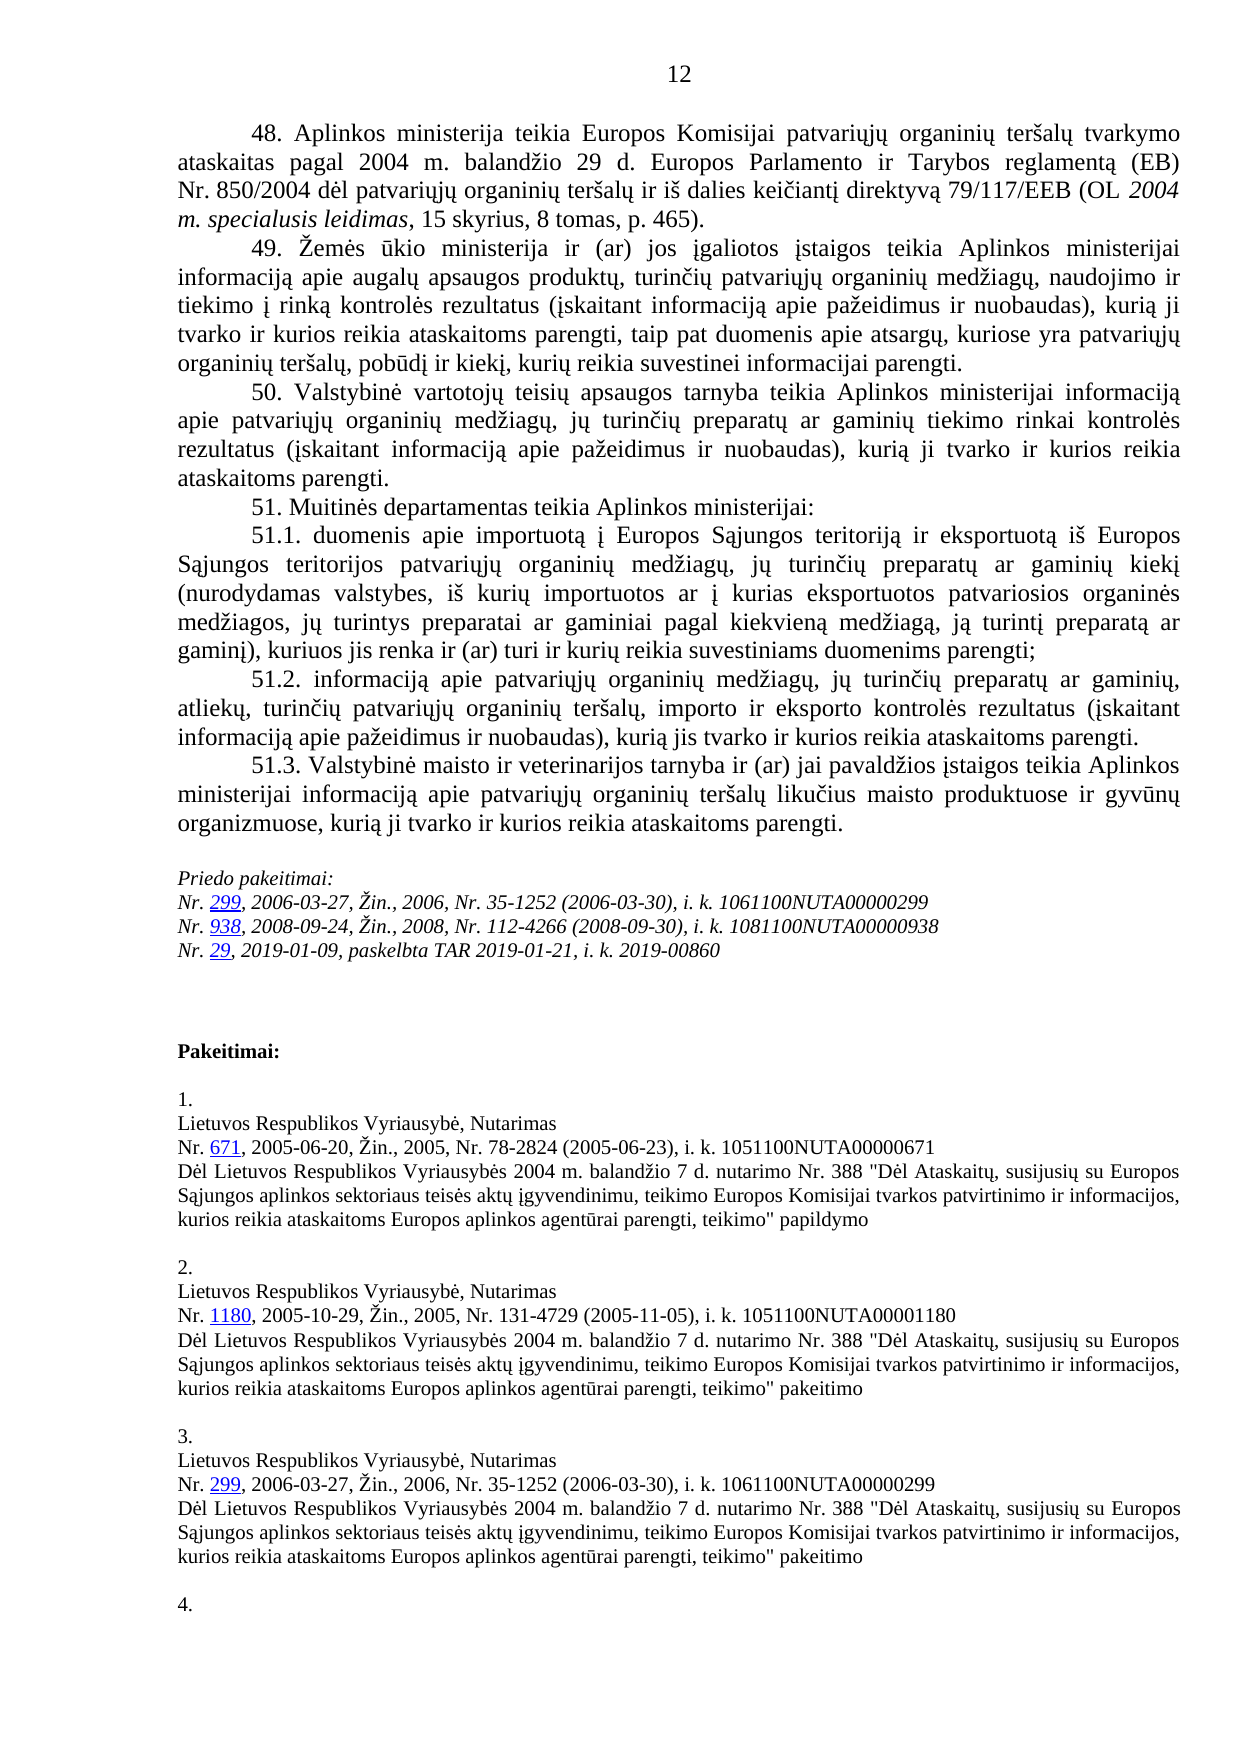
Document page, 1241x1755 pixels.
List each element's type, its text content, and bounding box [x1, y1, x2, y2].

text 51.3. Valstybinė maisto ir veterinarijos tarnyba ir (ar) jai pavaldžios įstaigos teikia Aplinkos ministerijai informaciją apie patvariųjų organinių teršalų likučius maisto produktuose ir gyvūnų organizmuose, kurią ji tvarko ir kurios reikia ataskaitoms parengti. [177, 751, 1181, 837]
text 51. Muitinės departamentas teikia Aplinkos ministerijai: [177, 492, 1181, 521]
text Lietuvos Respublikos Vyriausybė, Nutarimas [177, 1279, 1181, 1303]
text Nr. 1180, 2005-10-29, Žin., 2005, Nr. 131-4729 (2005-11-05), i. k. 1051100NUTA00001180 [177, 1303, 1181, 1327]
text Nr. 29, 2019-01-09, paskelbta TAR 2019-01-21, i. k. 2019-00860 [177, 938, 1181, 962]
text 1. [177, 1087, 1181, 1111]
text Lietuvos Respublikos Vyriausybė, Nutarimas [177, 1111, 1181, 1135]
text 3. [177, 1424, 1181, 1448]
text 51.1. duomenis apie importuotą į Europos Sąjungos teritoriją ir eksportuotą iš Europos Sąjungos teritorijos patvariųjų organinių medžiagų, jų turinčių preparatų ar gaminių kiekį (nurodydamas valstybes, iš kurių importuotos ar į kurias eksportuotos patvariosios organinės medžiagos, jų turintys preparatai ar gaminiai pagal kiekvieną medžiagą, ją turintį preparatą ar gaminį), kuriuos jis renka ir (ar) turi ir kurių reikia suvestiniams duomenims parengti; [177, 521, 1181, 664]
text 4. [177, 1592, 1181, 1616]
text Dėl Lietuvos Respublikos Vyriausybės 2004 m. balandžio 7 d. nutarimo Nr. 388 "Dėl Ataskaitų, susijusių su Europos Sąjungos aplinkos sektoriaus teisės aktų įgyvendinimu, teikimo Europos Komisijai tvarkos patvirtinimo ir informacijos, kurios reikia ataskaitoms Europos aplinkos agentūrai parengti, teikimo" pakeitimo [177, 1327, 1181, 1400]
text Priedo pakeitimai: [177, 866, 1181, 890]
text 2. [177, 1255, 1181, 1279]
text 51.2. informaciją apie patvariųjų organinių medžiagų, jų turinčių preparatų ar gaminių, atliekų, turinčių patvariųjų organinių teršalų, importo ir eksporto kontrolės rezultatus (įskaitant informaciją apie pažeidimus ir nuobaudas), kurią jis tvarko ir kurios reikia ataskaitoms parengti. [177, 664, 1181, 751]
text 49. Žemės ūkio ministerija ir (ar) jos įgaliotos įstaigos teikia Aplinkos ministerijai informaciją apie augalų apsaugos produktų, turinčių patvariųjų organinių medžiagų, naudojimo ir tiekimo į rinką kontrolės rezultatus (įskaitant informaciją apie pažeidimus ir nuobaudas), kurią ji tvarko ir kurios reikia ataskaitoms parengti, taip pat duomenis apie atsargų, kuriose yra patvariųjų organinių teršalų, pobūdį ir kiekį, kurių reikia suvestinei informacijai parengti. [177, 233, 1181, 377]
text Nr. 671, 2005-06-20, Žin., 2005, Nr. 78-2824 (2005-06-23), i. k. 1051100NUTA00000671 [177, 1135, 1181, 1159]
text Nr. 299, 2006-03-27, Žin., 2006, Nr. 35-1252 (2006-03-30), i. k. 1061100NUTA00000299 [177, 890, 1181, 914]
text 48. Aplinkos ministerija teikia Europos Komisijai patvariųjų organinių teršalų tvarkymo ataskaitas pagal 2004 m. balandžio 29 d. Europos Parlamento ir Tarybos reglamentą (EB) Nr. 850/2004 dėl patvariųjų organinių teršalų ir iš dalies keičiantį direktyvą 79/117/EEB (OL 2004 m. specialusis leidimas, 15 skyrius, 8 tomas, p. 465). [177, 118, 1181, 233]
text Dėl Lietuvos Respublikos Vyriausybės 2004 m. balandžio 7 d. nutarimo Nr. 388 "Dėl Ataskaitų, susijusių su Europos Sąjungos aplinkos sektoriaus teisės aktų įgyvendinimu, teikimo Europos Komisijai tvarkos patvirtinimo ir informacijos, kurios reikia ataskaitoms Europos aplinkos agentūrai parengti, teikimo" pakeitimo [177, 1496, 1181, 1568]
text Dėl Lietuvos Respublikos Vyriausybės 2004 m. balandžio 7 d. nutarimo Nr. 388 "Dėl Ataskaitų, susijusių su Europos Sąjungos aplinkos sektoriaus teisės aktų įgyvendinimu, teikimo Europos Komisijai tvarkos patvirtinimo ir informacijos, kurios reikia ataskaitoms Europos aplinkos agentūrai parengti, teikimo" papildymo [177, 1159, 1181, 1231]
text Lietuvos Respublikos Vyriausybė, Nutarimas [177, 1448, 1181, 1472]
text Nr. 299, 2006-03-27, Žin., 2006, Nr. 35-1252 (2006-03-30), i. k. 1061100NUTA00000299 [177, 1472, 1181, 1496]
text 50. Valstybinė vartotojų teisių apsaugos tarnyba teikia Aplinkos ministerijai informaciją apie patvariųjų organinių medžiagų, jų turinčių preparatų ar gaminių tiekimo rinkai kontrolės rezultatus (įskaitant informaciją apie pažeidimus ir nuobaudas), kurią ji tvarko ir kurios reikia ataskaitoms parengti. [177, 377, 1181, 492]
text Pakeitimai: [177, 1039, 1181, 1063]
text Nr. 938, 2008-09-24, Žin., 2008, Nr. 112-4266 (2008-09-30), i. k. 1081100NUTA00000938 [177, 914, 1181, 938]
